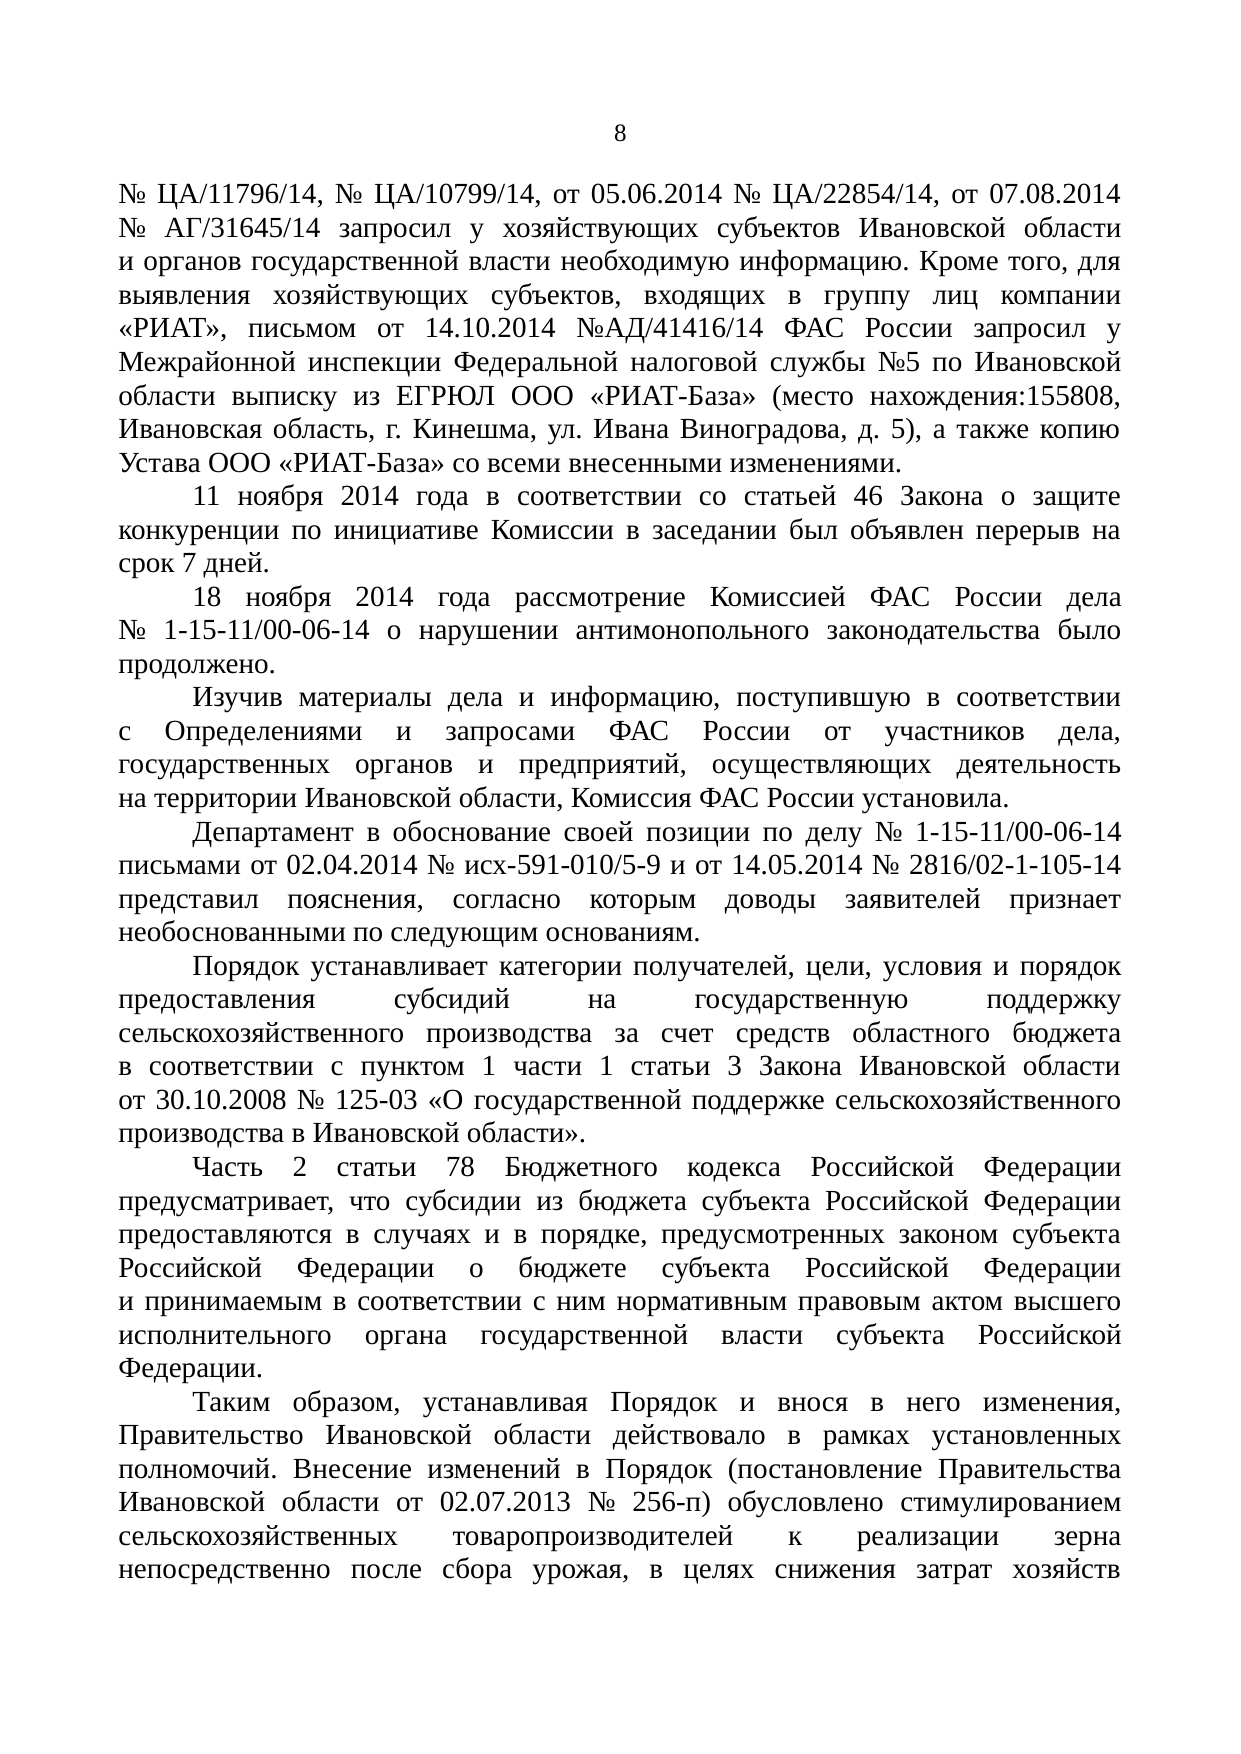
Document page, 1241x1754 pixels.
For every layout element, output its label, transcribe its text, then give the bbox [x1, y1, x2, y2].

text Часть 2 статьи 78 Бюджетного кодекса Российской Федерации предусматривает, что субсидии из бюджета субъекта Российской Федерации предоставляются в случаях и в порядке, предусмотренных законом субъекта Российской Федерации о бюджете субъекта Российской Федерации и принимаемым в соответствии с ним нормативным правовым актом высшего исполнительного органа государственной власти субъекта Российской Федерации. [118, 1149, 1122, 1384]
text № ЦА/11796/14, № ЦА/10799/14, от 05.06.2014 № ЦА/22854/14, от 07.08.2014 № АГ/31645/14 запросил у хозяйствующих субъектов Ивановской области и органов государственной власти необходимую информацию. Кроме того, для выявления хозяйствующих субъектов, входящих в группу лиц компании «РИАТ», письмом от 14.10.2014 №АД/41416/14 ФАС России запросил у Межрайонной инспекции Федеральной налоговой службы №5 по Ивановской области выписку из ЕГРЮЛ ООО «РИАТ-База» (место нахождения:155808, Ивановская область, г. Кинешма, ул. Ивана Виноградова, д. 5), а также копию Устава ООО «РИАТ-База» со всеми внесенными изменениями. [118, 176, 1122, 478]
text Порядок устанавливает категории получателей, цели, условия и порядок предоставления субсидий на государственную поддержку сельскохозяйственного производства за счет средств областного бюджета в соответствии с пунктом 1 части 1 статьи 3 Закона Ивановской области от 30.10.2008 № 125-03 «О государственной поддержке сельскохозяйственного производства в Ивановской области». [118, 948, 1122, 1149]
text Департамент в обоснование своей позиции по делу № 1-15-11/00-06-14 письмами от 02.04.2014 № исх-591-010/5-9 и от 14.05.2014 № 2816/02-1-105-14 представил пояснения, согласно которым доводы заявителей признает необоснованными по следующим основаниям. [118, 814, 1122, 948]
text 18 ноября 2014 года рассмотрение Комиссией ФАС России дела № 1-15-11/00-06-14 о нарушении антимонопольного законодательства было продолжено. [118, 579, 1122, 679]
text 11 ноября 2014 года в соответствии со статьей 46 Закона о защите конкуренции по инициативе Комиссии в заседании был объявлен перерыв на срок 7 дней. [118, 478, 1122, 579]
text Изучив материалы дела и информацию, поступившую в соответствии с Определениями и запросами ФАС России от участников дела, государственных органов и предприятий, осуществляющих деятельность на территории Ивановской области, Комиссия ФАС России установила. [118, 679, 1122, 814]
text Таким образом, устанавливая Порядок и внося в него изменения, Правительство Ивановской области действовало в рамках установленных полномочий. Внесение изменений в Порядок (постановление Правительства Ивановской области от 02.07.2013 № 256-п) обусловлено стимулированием сельскохозяйственных товаропроизводителей к реализации зерна непосредственно после сбора урожая, в целях снижения затрат хозяйств [118, 1384, 1122, 1585]
